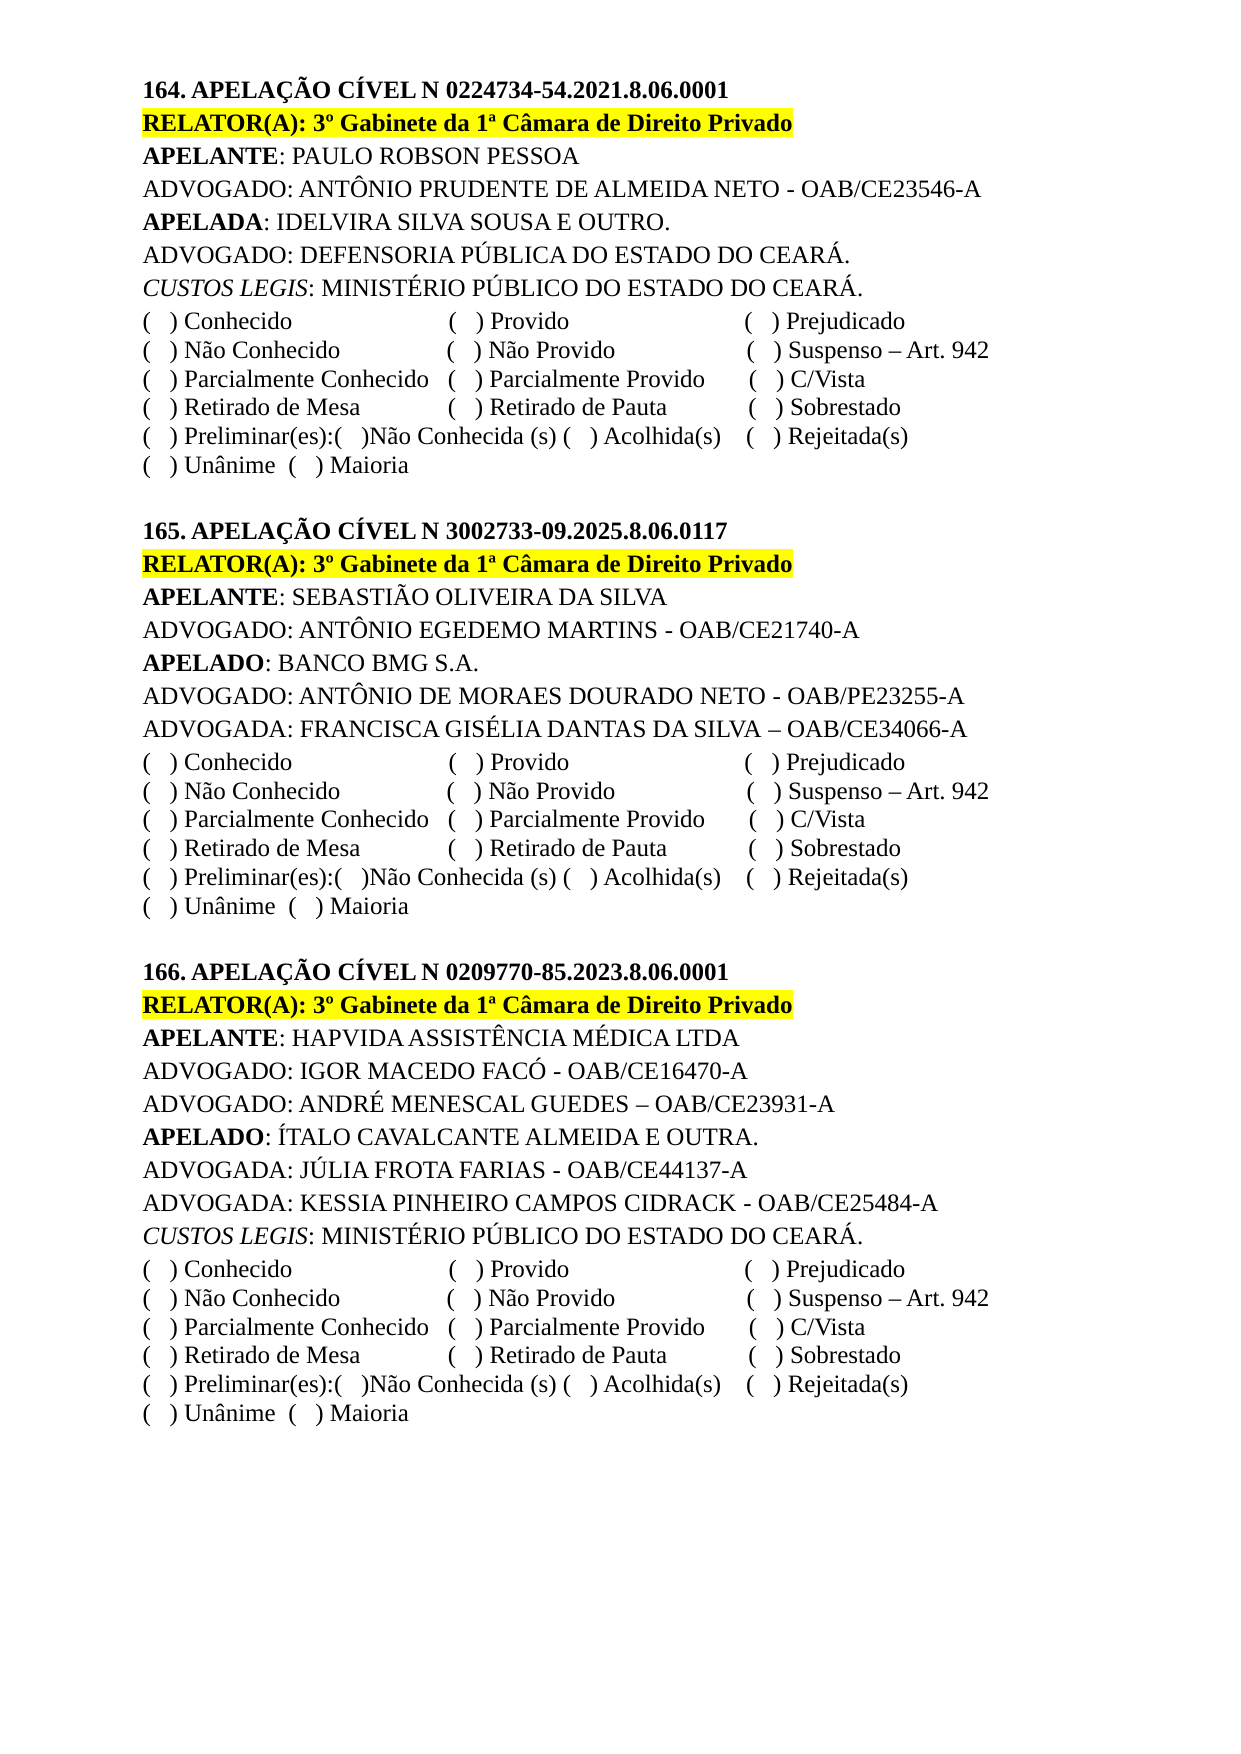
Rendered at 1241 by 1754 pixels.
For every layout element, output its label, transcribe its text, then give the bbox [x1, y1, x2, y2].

text ( ) Preliminar(es):( )Não Conhecida (s) ( ) Acolhida(s) ( ) Rejeitada(s) [142, 1369, 1158, 1398]
text CUSTOS LEGIS: MINISTÉRIO PÚBLICO DO ESTADO DO CEARÁ. [142, 273, 1141, 302]
text ( ) Parcialmente Conhecido ( ) Parcialmente Provido ( ) C/Vista [142, 804, 1158, 833]
text ( ) Não Conhecido ( ) Não Provido ( ) Suspenso – Art. 942 [142, 776, 1158, 804]
text ( ) Conhecido ( ) Provido ( ) Prejudicado [142, 747, 1141, 776]
text ( ) Preliminar(es):( )Não Conhecida (s) ( ) Acolhida(s) ( ) Rejeitada(s) [142, 862, 1158, 891]
text ( ) Conhecido ( ) Provido ( ) Prejudicado [142, 306, 1141, 335]
text ( ) Parcialmente Conhecido ( ) Parcialmente Provido ( ) C/Vista [142, 1312, 1158, 1340]
text ( ) Retirado de Mesa ( ) Retirado de Pauta ( ) Sobrestado [142, 833, 1158, 862]
text ( ) Preliminar(es):( )Não Conhecida (s) ( ) Acolhida(s) ( ) Rejeitada(s) [142, 421, 1158, 450]
text ( ) Retirado de Mesa ( ) Retirado de Pauta ( ) Sobrestado [142, 392, 1158, 421]
text ( ) Conhecido ( ) Provido ( ) Prejudicado [142, 1254, 1141, 1283]
text ( ) Não Conhecido ( ) Não Provido ( ) Suspenso – Art. 942 [142, 335, 1158, 364]
text ( ) Não Conhecido ( ) Não Provido ( ) Suspenso – Art. 942 [142, 1283, 1158, 1312]
text ( ) Unânime ( ) Maioria 166. APELAÇÃO CÍVEL N 0209770-85.2023.8.06.0001 RELATOR(A): 3º Gabinete da 1ª Câmara de Direito Privado APELANTE: HAPVIDA ASSISTÊNCIA MÉDICA LTDA ADVOGADO: IGOR MACEDO FACÓ - OAB/CE16470-A ADVOGADO: ANDRÉ MENESCAL GUEDES – OAB/CE23931-A [142, 891, 1141, 1118]
text APELADO: ÍTALO CAVALCANTE ALMEIDA E OUTRA. ADVOGADA: JÚLIA FROTA FARIAS - OAB/CE44137-A ADVOGADA: KESSIA PINHEIRO CAMPOS CIDRACK - OAB/CE25484-A CUSTOS LEGIS: MINISTÉRIO PÚBLICO DO ESTADO DO CEARÁ. [142, 1122, 1141, 1250]
text ( ) Parcialmente Conhecido ( ) Parcialmente Provido ( ) C/Vista [142, 364, 1158, 392]
text ( ) Retirado de Mesa ( ) Retirado de Pauta ( ) Sobrestado [142, 1340, 1158, 1369]
text 164. APELAÇÃO CÍVEL N 0224734-54.2021.8.06.0001 RELATOR(A): 3º Gabinete da 1ª Câmara de Direito Privado APELANTE: PAULO ROBSON PESSOA ADVOGADO: ANTÔNIO PRUDENTE DE ALMEIDA NETO - OAB/CE23546-A APELADA: IDELVIRA SILVA SOUSA E OUTRO. ADVOGADO: DEFENSORIA PÚBLICA DO ESTADO DO CEARÁ. [142, 75, 1141, 269]
text ( ) Unânime ( ) Maioria 165. APELAÇÃO CÍVEL N 3002733-09.2025.8.06.0117 RELATOR(A): 3º Gabinete da 1ª Câmara de Direito Privado APELANTE: SEBASTIÃO OLIVEIRA DA SILVA ADVOGADO: ANTÔNIO EGEDEMO MARTINS - OAB/CE21740-A APELADO: BANCO BMG S.A. ADVOGADO: ANTÔNIO DE MORAES DOURADO NETO - OAB/PE23255-A ADVOGADA: FRANCISCA GISÉLIA DANTAS DA SILVA – OAB/CE34066-A [142, 450, 1141, 743]
text ( ) Unânime ( ) Maioria [142, 1398, 1141, 1493]
